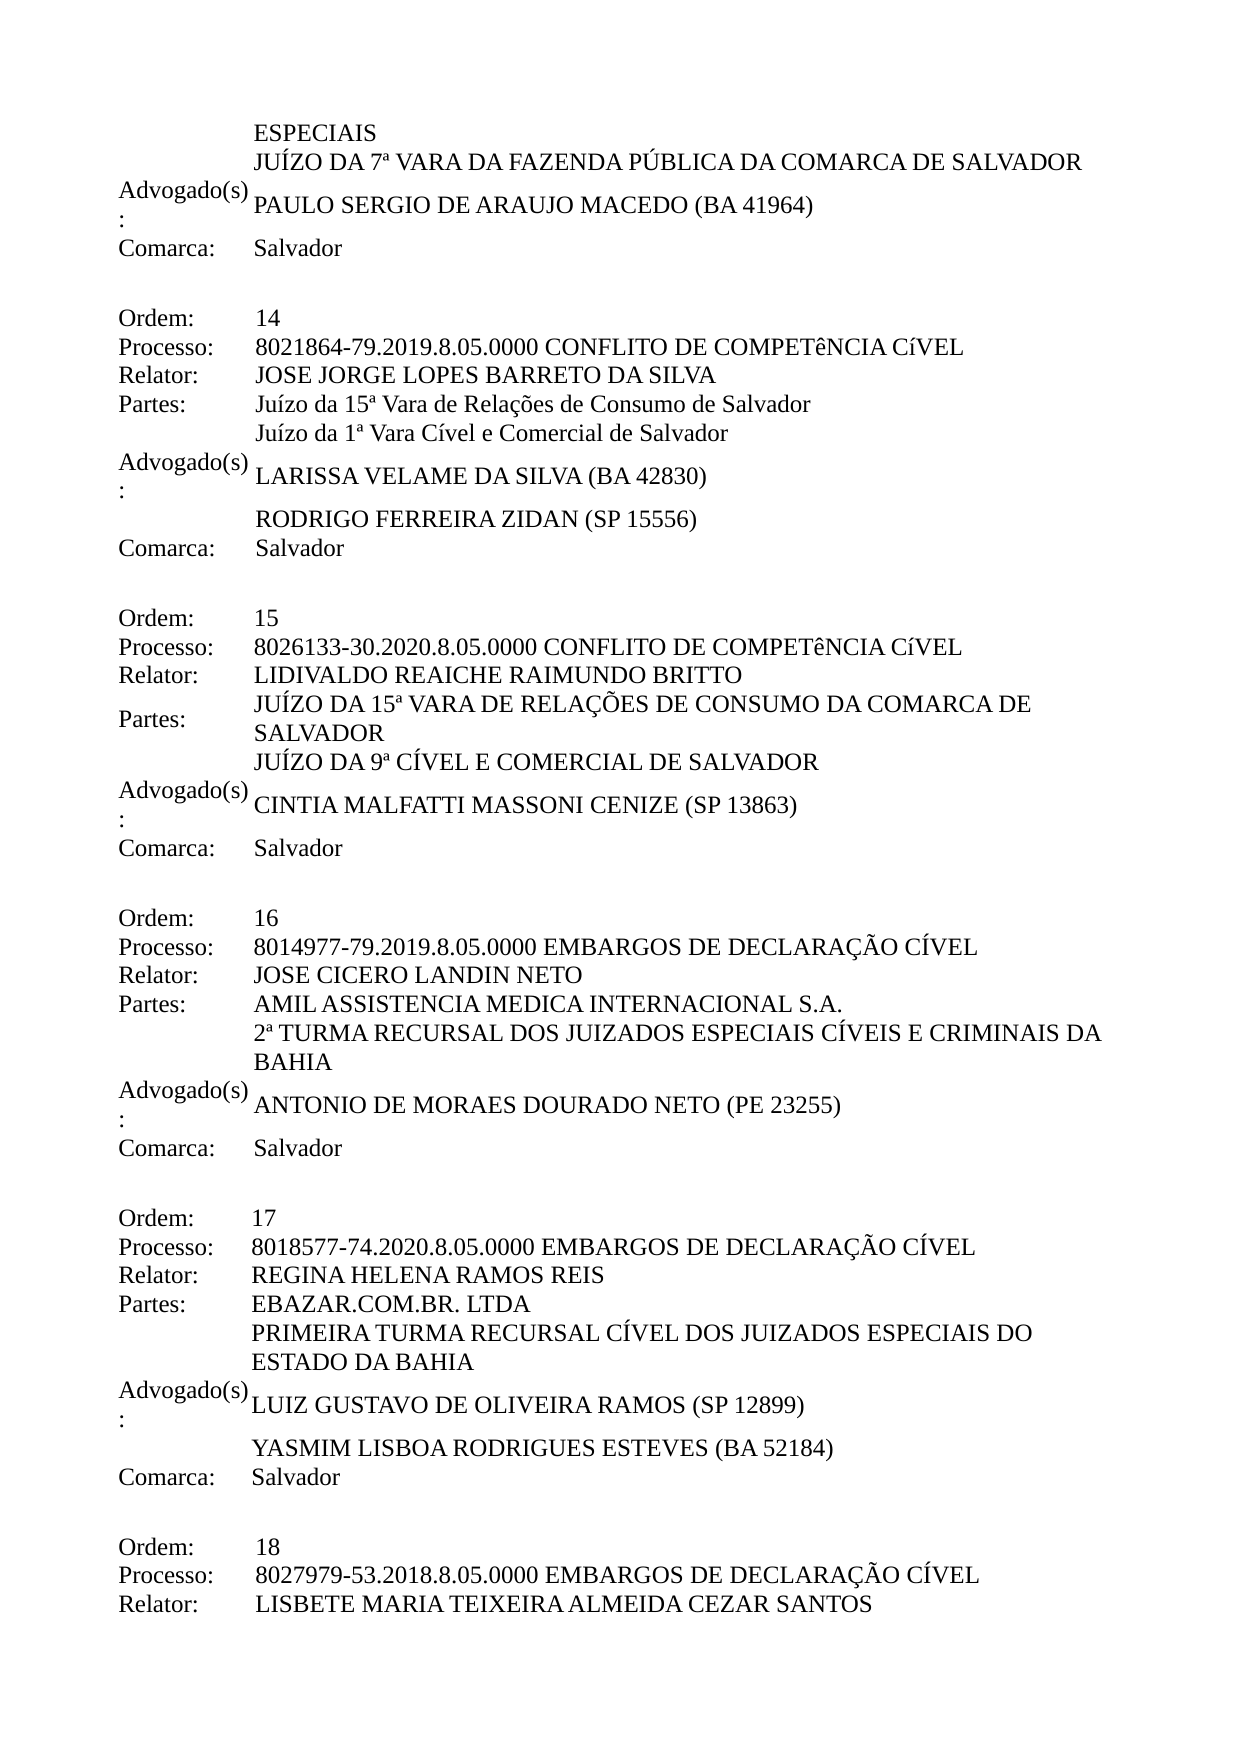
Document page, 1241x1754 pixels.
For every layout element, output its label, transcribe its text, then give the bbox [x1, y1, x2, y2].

table_cell ANTONIO DE MORAES DOURADO NETO (PE 23255) [253, 1076, 1122, 1133]
table_cell 8014977-79.2019.8.05.0000 EMBARGOS DE DECLARAÇÃO CÍVEL [253, 932, 1122, 961]
table_cell RODRIGO FERREIRA ZIDAN (SP 15556) [255, 504, 965, 533]
table_cell Comarca: [118, 833, 254, 862]
table_cell [118, 1318, 251, 1376]
table_cell YASMIM LISBOA RODRIGUES ESTEVES (BA 52184) [251, 1433, 1122, 1462]
table_cell LUIZ GUSTAVO DE OLIVEIRA RAMOS (SP 12899) [251, 1376, 1122, 1433]
table_cell 8021864-79.2019.8.05.0000 CONFLITO DE COMPETêNCIA CíVEL [255, 332, 965, 361]
table_cell 8027979-53.2018.8.05.0000 EMBARGOS DE DECLARAÇÃO CÍVEL [255, 1561, 981, 1589]
table_header Ordem: [118, 303, 255, 332]
table_cell AMIL ASSISTENCIA MEDICA INTERNACIONAL S.A. [253, 989, 1122, 1018]
table_cell PAULO SERGIO DE ARAUJO MACEDO (BA 41964) [253, 176, 1122, 233]
table_cell Processo: [118, 632, 254, 661]
table_cell Advogado(s): [118, 447, 255, 504]
table_cell JOSE JORGE LOPES BARRETO DA SILVA [255, 361, 965, 389]
table_header Ordem: [118, 1203, 251, 1232]
table_cell [118, 1433, 251, 1462]
table_cell Salvador [254, 833, 1122, 862]
table_cell Advogado(s): [118, 176, 253, 233]
table_cell JUÍZO DA 7ª VARA DA FAZENDA PÚBLICA DA COMARCA DE SALVADOR [253, 147, 1122, 176]
table_cell [118, 747, 254, 776]
table_header 17 [251, 1203, 1122, 1232]
table_cell Advogado(s): [118, 776, 254, 833]
table_cell JOSE CICERO LANDIN NETO [253, 961, 1122, 989]
table_cell Salvador [253, 233, 1122, 262]
table_cell 8026133-30.2020.8.05.0000 CONFLITO DE COMPETêNCIA CíVEL [254, 632, 1122, 661]
table_cell Processo: [118, 1232, 251, 1261]
table_cell JUÍZO DA 9ª CÍVEL E COMERCIAL DE SALVADOR [254, 747, 1122, 776]
table_cell Juízo da 1ª Vara Cível e Comercial de Salvador [255, 418, 965, 447]
table_cell Processo: [118, 1561, 255, 1589]
table_cell Relator: [118, 361, 255, 389]
table_cell REGINA HELENA RAMOS REIS [251, 1261, 1122, 1289]
table_cell Comarca: [118, 233, 253, 262]
table_header 16 [253, 903, 1122, 932]
table_cell Relator: [118, 1261, 251, 1289]
table_cell LARISSA VELAME DA SILVA (BA 42830) [255, 447, 965, 504]
table_cell ESPECIAIS [253, 118, 1122, 147]
table_header Ordem: [118, 1532, 255, 1561]
table_cell Partes: [118, 989, 253, 1018]
table_cell [118, 147, 253, 176]
table_cell Processo: [118, 932, 253, 961]
table_cell EBAZAR.COM.BR. LTDA [251, 1289, 1122, 1318]
table_header 15 [254, 603, 1122, 632]
table_cell CINTIA MALFATTI MASSONI CENIZE (SP 13863) [254, 776, 1122, 833]
table_cell [118, 1018, 253, 1076]
table_cell Relator: [118, 661, 254, 689]
table_cell Advogado(s): [118, 1376, 251, 1433]
table_cell [118, 118, 253, 147]
table_cell Comarca: [118, 1133, 253, 1162]
table_cell Comarca: [118, 1462, 251, 1491]
table_header Ordem: [118, 903, 253, 932]
table_header 14 [255, 303, 965, 332]
table_cell 2ª TURMA RECURSAL DOS JUIZADOS ESPECIAIS CÍVEIS E CRIMINAIS DA BAHIA [253, 1018, 1122, 1076]
table_header 18 [255, 1532, 981, 1561]
table_cell Partes: [118, 689, 254, 747]
table_cell Juízo da 15ª Vara de Relações de Consumo de Salvador [255, 389, 965, 418]
table_cell Relator: [118, 1589, 255, 1618]
table_cell Salvador [253, 1133, 1122, 1162]
table_header Ordem: [118, 603, 254, 632]
table_cell Partes: [118, 1289, 251, 1318]
table_cell Salvador [251, 1462, 1122, 1491]
table_cell Advogado(s): [118, 1076, 253, 1133]
table_cell [118, 418, 255, 447]
table_cell LISBETE MARIA TEIXEIRA ALMEIDA CEZAR SANTOS [255, 1589, 981, 1618]
table_cell [118, 504, 255, 533]
table_cell PRIMEIRA TURMA RECURSAL CÍVEL DOS JUIZADOS ESPECIAIS DO ESTADO DA BAHIA [251, 1318, 1122, 1376]
table_cell Comarca: [118, 533, 255, 562]
table_cell JUÍZO DA 15ª VARA DE RELAÇÕES DE CONSUMO DA COMARCA DE SALVADOR [254, 689, 1122, 747]
table_cell Salvador [255, 533, 965, 562]
table_cell Relator: [118, 961, 253, 989]
table_cell Partes: [118, 389, 255, 418]
table_cell LIDIVALDO REAICHE RAIMUNDO BRITTO [254, 661, 1122, 689]
table_cell 8018577-74.2020.8.05.0000 EMBARGOS DE DECLARAÇÃO CÍVEL [251, 1232, 1122, 1261]
table_cell Processo: [118, 332, 255, 361]
